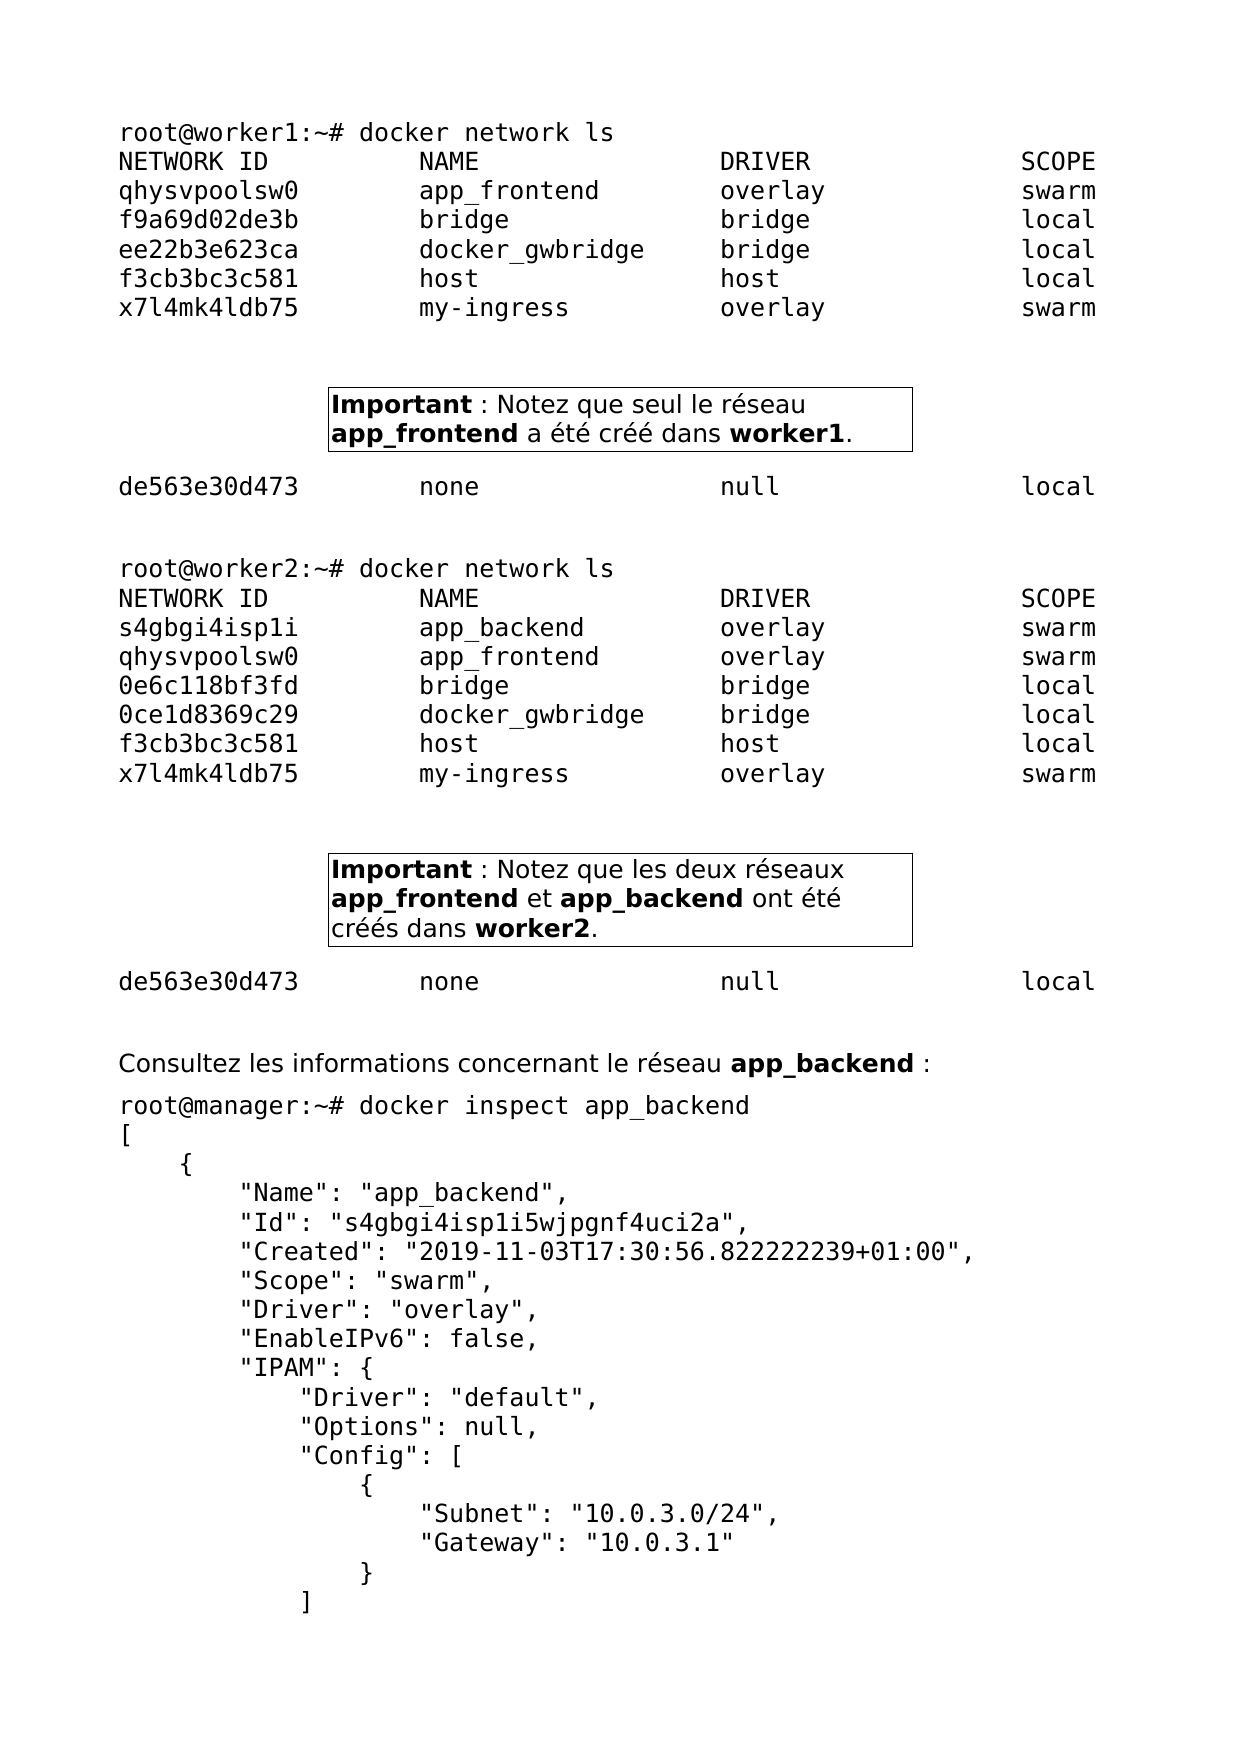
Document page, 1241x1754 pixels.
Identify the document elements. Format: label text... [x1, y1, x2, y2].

text root@worker1:~# docker network ls NETWORK ID NAME DRIVER SCOPE qhysvpoolsw0 app_frontend overlay swarm f9a69d02de3b bridge bridge local ee22b3e623ca docker_gwbridge bridge local f3cb3bc3c581 host host local x7l4mk4ldb75 my-ingress overlay swarm de563e30d473 none null local [118, 118, 1122, 501]
table_header Important : Notez que seul le réseau app_frontend a été créé dans worker1. [329, 388, 912, 451]
text Consultez les informations concernant le réseau app_backend : [118, 1049, 1122, 1078]
text root@worker2:~# docker network ls NETWORK ID NAME DRIVER SCOPE s4gbgi4isp1i app_backend overlay swarm qhysvpoolsw0 app_frontend overlay swarm 0e6c118bf3fd bridge bridge local 0ce1d8369c29 docker_gwbridge bridge local f3cb3bc3c581 host host local x7l4mk4ldb75 my-ingress overlay swarm de563e30d473 none null local [118, 554, 1122, 996]
text root@manager:~# docker inspect app_backend [ { "Name": "app_backend", "Id": "s4gbgi4isp1i5wjpgnf4uci2a", "Created": "2019-11-03T17:30:56.822222239+01:00", "Scope": "swarm", "Driver": "overlay", "EnableIPv6": false, "IPAM": { "Driver": "default", "Options": null, "Config": [ { "Subnet": "10.0.3.0/24", "Gateway": "10.0.3.1" } ] [118, 1091, 1122, 1616]
table_header Important : Notez que les deux réseaux app_frontend et app_backend ont été créés dans worker2. [329, 854, 912, 946]
